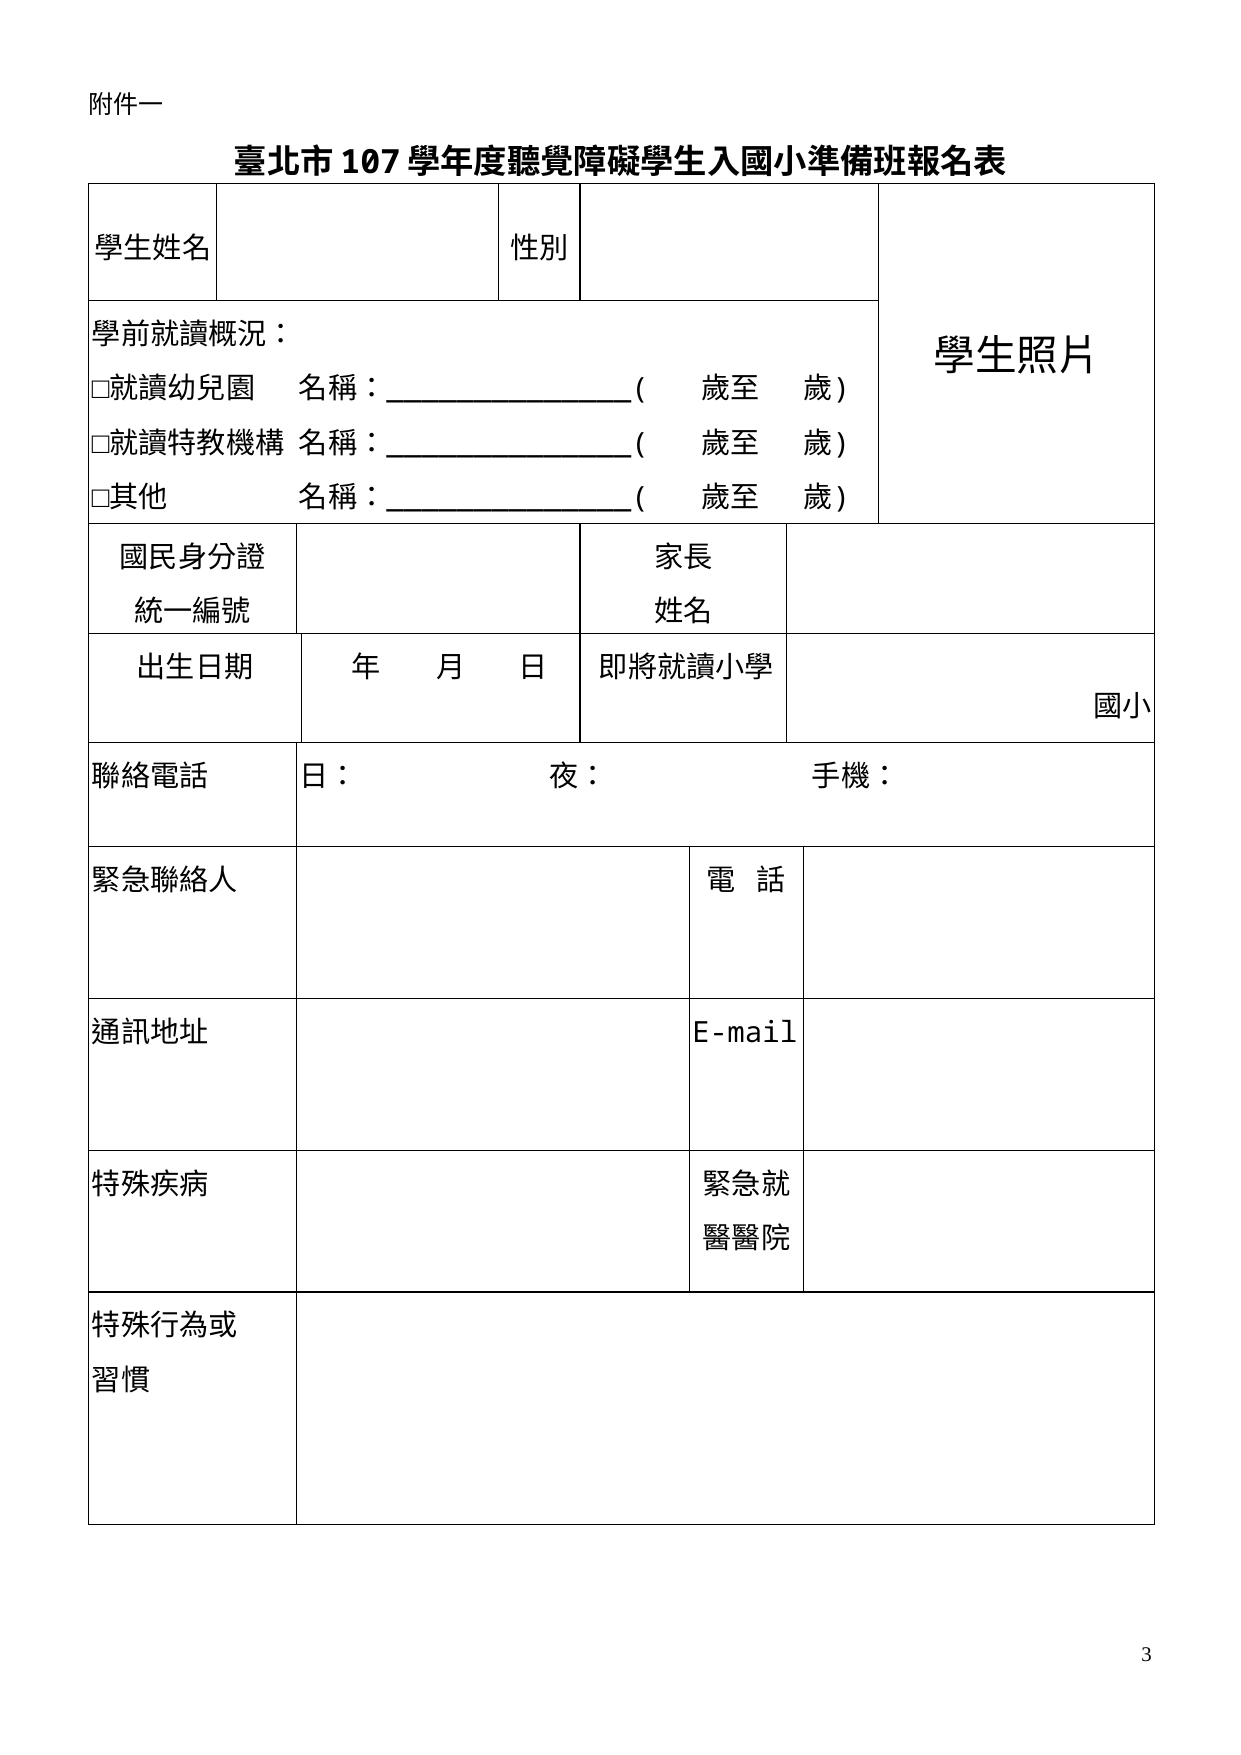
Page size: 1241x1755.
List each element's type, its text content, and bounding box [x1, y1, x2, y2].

table_cell 特殊疾病 [89, 1151, 296, 1291]
table_cell 國小 [787, 634, 1154, 742]
table_header [581, 184, 878, 300]
table_cell 即將就讀小學 [581, 634, 786, 742]
table_cell 緊急聯絡人 [89, 847, 296, 998]
table_header 性別 [499, 184, 579, 300]
table_cell 日： 夜： 手機： [297, 743, 1154, 846]
text 附件一 [89, 75, 1152, 123]
table_cell 出生日期 [89, 634, 301, 742]
table_cell 特殊行為或 習慣 [89, 1293, 296, 1524]
table_cell [787, 524, 1154, 633]
table_cell 年 月 日 [302, 634, 579, 742]
table_cell 聯絡電話 [89, 743, 296, 846]
table_cell [297, 1293, 1154, 1524]
table_cell [297, 999, 689, 1150]
table_cell [804, 1151, 1154, 1291]
table_cell 學前就讀概況： □就讀幼兒園 名稱：______________( 歲至 歲) □就讀特教機構 名稱：______________( 歲至 歲) □其他 名稱：______________( 歲至 歲) [89, 301, 878, 523]
table_header 學生姓名 [89, 184, 216, 300]
table_cell [297, 524, 579, 633]
table_cell [804, 847, 1154, 998]
table_cell 電 話 [690, 847, 803, 998]
table_cell [297, 847, 689, 998]
table_cell E-mail [690, 999, 803, 1150]
table_cell 通訊地址 [89, 999, 296, 1150]
table_cell [804, 999, 1154, 1150]
table_cell 家長 姓名 [581, 524, 786, 633]
table_cell [297, 1151, 689, 1291]
table_cell 緊急就醫醫院 [690, 1151, 803, 1291]
table_header 學生照片 [879, 184, 1154, 523]
table_header [217, 184, 498, 300]
table_cell 國民身分證 統一編號 [89, 524, 296, 633]
text 臺北市107學年度聽覺障礙學生入國小準備班報名表 [89, 135, 1152, 183]
